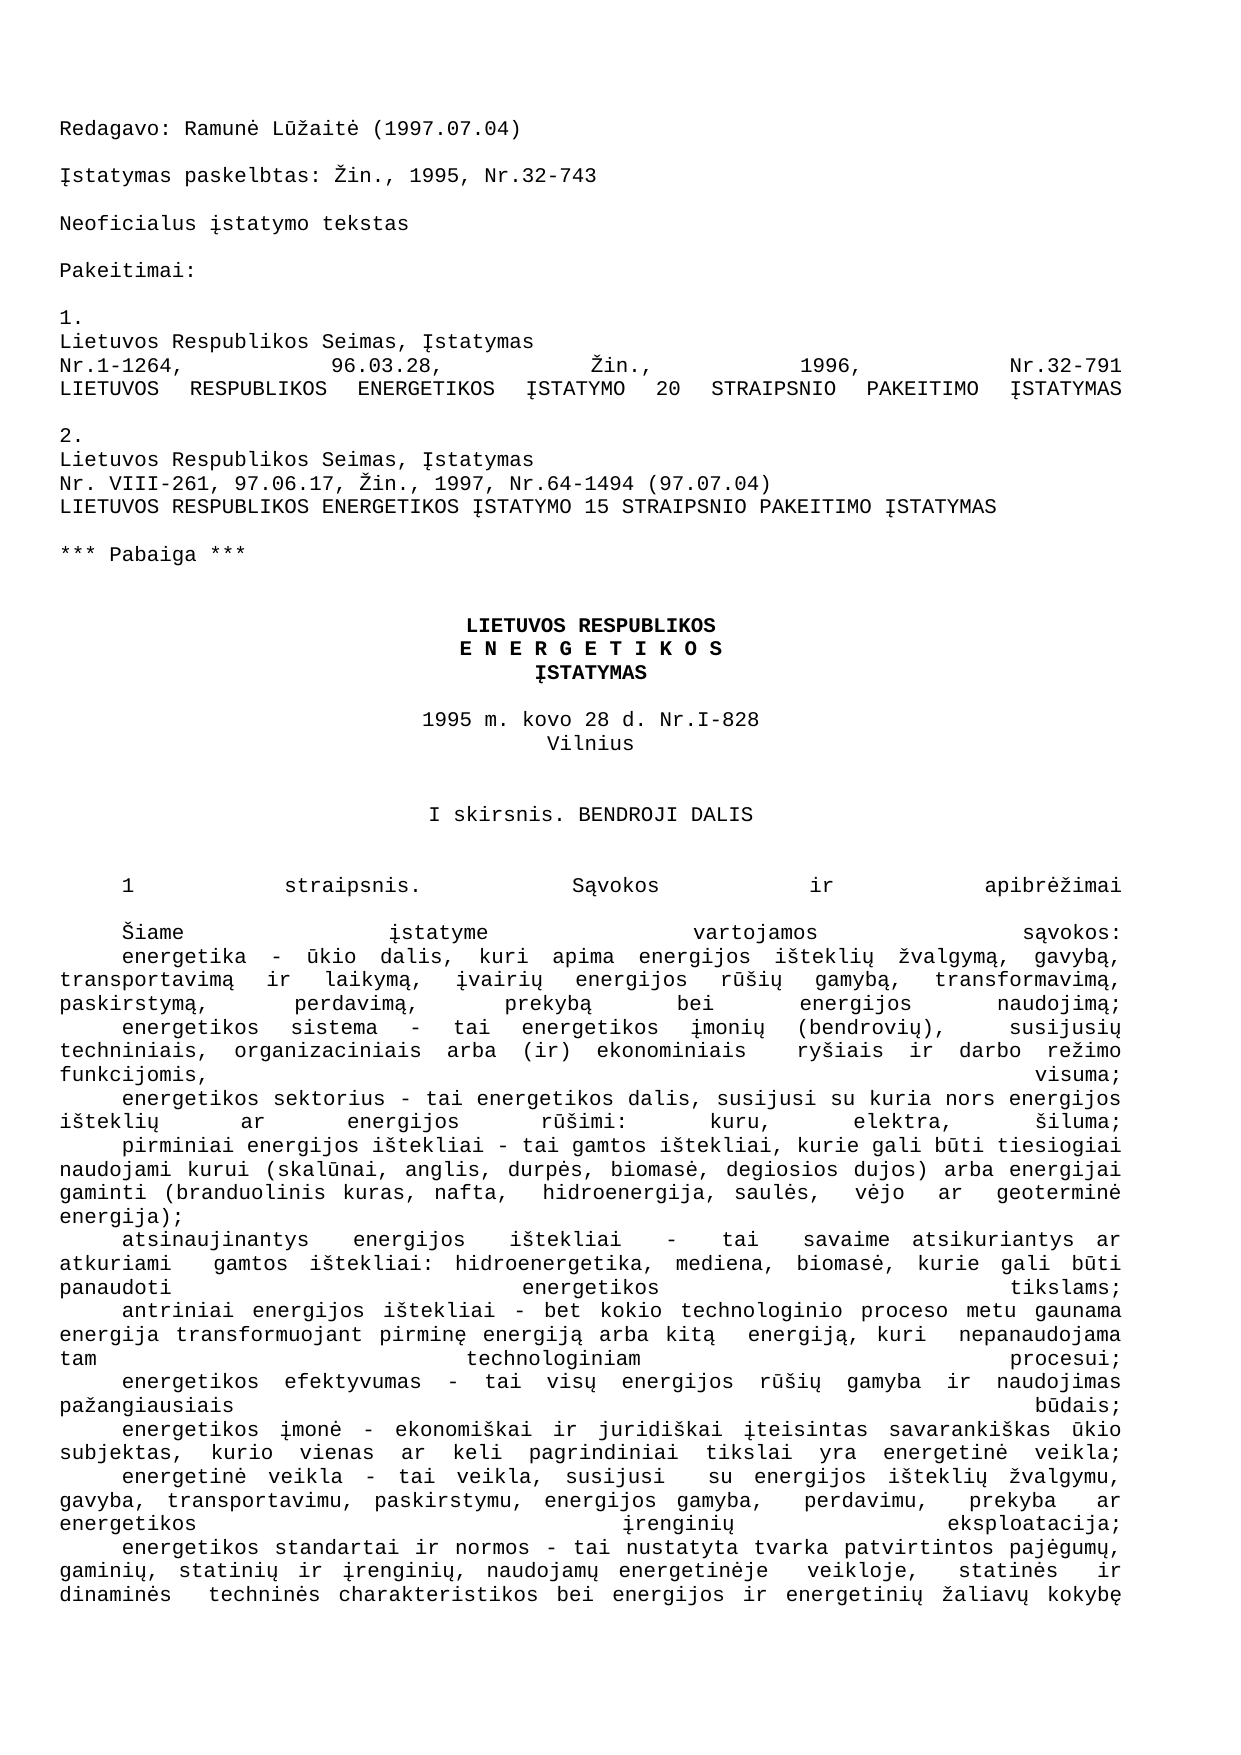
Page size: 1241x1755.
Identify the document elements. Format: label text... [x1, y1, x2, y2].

text Nr. VIII-261, 97.06.17, Žin., 1997, Nr.64-1494 (97.07.04) [59, 473, 1122, 496]
text Įstatymas paskelbtas: Žin., 1995, Nr.32-743 [59, 165, 1122, 189]
text *** Pabaiga *** [59, 520, 1122, 567]
text Nr.1-1264, 96.03.28, Žin., 1996, Nr.32-791 LIETUVOS RESPUBLIKOS ENERGETIKOS ĮSTATYMO 20 STRAIPSNIO PAKEITIMO ĮSTATYMAS 2. [59, 354, 1122, 449]
text Neoficialus įstatymo tekstas [59, 213, 1122, 236]
text 1995 m. kovo 28 d. Nr.I-828 Vilnius [59, 709, 1122, 804]
text 1 straipsnis. Sąvokos ir apibrėžimai [59, 875, 1122, 922]
text 1. [59, 307, 1122, 331]
text Lietuvos Respublikos Seimas, Įstatymas [59, 449, 1122, 473]
text LIETUVOS RESPUBLIKOS ENERGETIKOS ĮSTATYMO 15 STRAIPSNIO PAKEITIMO ĮSTATYMAS [59, 496, 1122, 520]
text I skirsnis. BENDROJI DALIS [59, 804, 1122, 875]
text Lietuvos Respublikos Seimas, Įstatymas [59, 331, 1122, 354]
text Pakeitimai: [59, 260, 1122, 284]
text LIETUVOS RESPUBLIKOS E N E R G E T I K O S ĮSTATYMAS [59, 615, 1122, 709]
text Redagavo: Ramunė Lūžaitė (1997.07.04) [59, 118, 1122, 142]
text Šiame įstatyme vartojamos sąvokos: energetika - ūkio dalis, kuri apima energijos išteklių žvalgymą, gavybą, transportavimą ir laikymą, įvairių energijos rūšių gamybą, transformavimą, paskirstymą, perdavimą, prekybą bei energijos naudojimą; energetikos sistema - tai energetikos įmonių (bendrovių), susijusių techniniais, organizaciniais arba (ir) ekonominiais ryšiais ir darbo režimo funkcijomis, visuma; energetikos sektorius - tai energetikos dalis, susijusi su kuria nors energijos išteklių ar energijos rūšimi: kuru, elektra, šiluma; pirminiai energijos ištekliai - tai gamtos ištekliai, kurie gali būti tiesiogiai naudojami kurui (skalūnai, anglis, durpės, biomasė, degiosios dujos) arba energijai gaminti (branduolinis kuras, nafta, hidroenergija, saulės, vėjo ar geoterminė energija); atsinaujinantys energijos ištekliai - tai savaime atsikuriantys ar atkuriami gamtos ištekliai: hidroenergetika, mediena, biomasė, kurie gali būti panaudoti energetikos tikslams; antriniai energijos ištekliai - bet kokio technologinio proceso metu gaunama energija transformuojant pirminę energiją arba kitą energiją, kuri nepanaudojama tam technologiniam procesui; energetikos efektyvumas - tai visų energijos rūšių gamyba ir naudojimas pažangiausiais būdais; energetikos įmonė - ekonomiškai ir juridiškai įteisintas savarankiškas ūkio subjektas, kurio vienas ar keli pagrindiniai tikslai yra energetinė veikla; energetinė veikla - tai veikla, susijusi su energijos išteklių žvalgymu, gavyba, transportavimu, paskirstymu, energijos gamyba, perdavimu, prekyba ar energetikos įrenginių eksploatacija; energetikos standartai ir normos - tai nustatyta tvarka patvirtintos pajėgumų, gaminių, statinių ir įrenginių, naudojamų energetinėje veikloje, statinės ir dinaminės techninės charakteristikos bei energijos ir energetinių žaliavų kokybę [59, 922, 1122, 1608]
